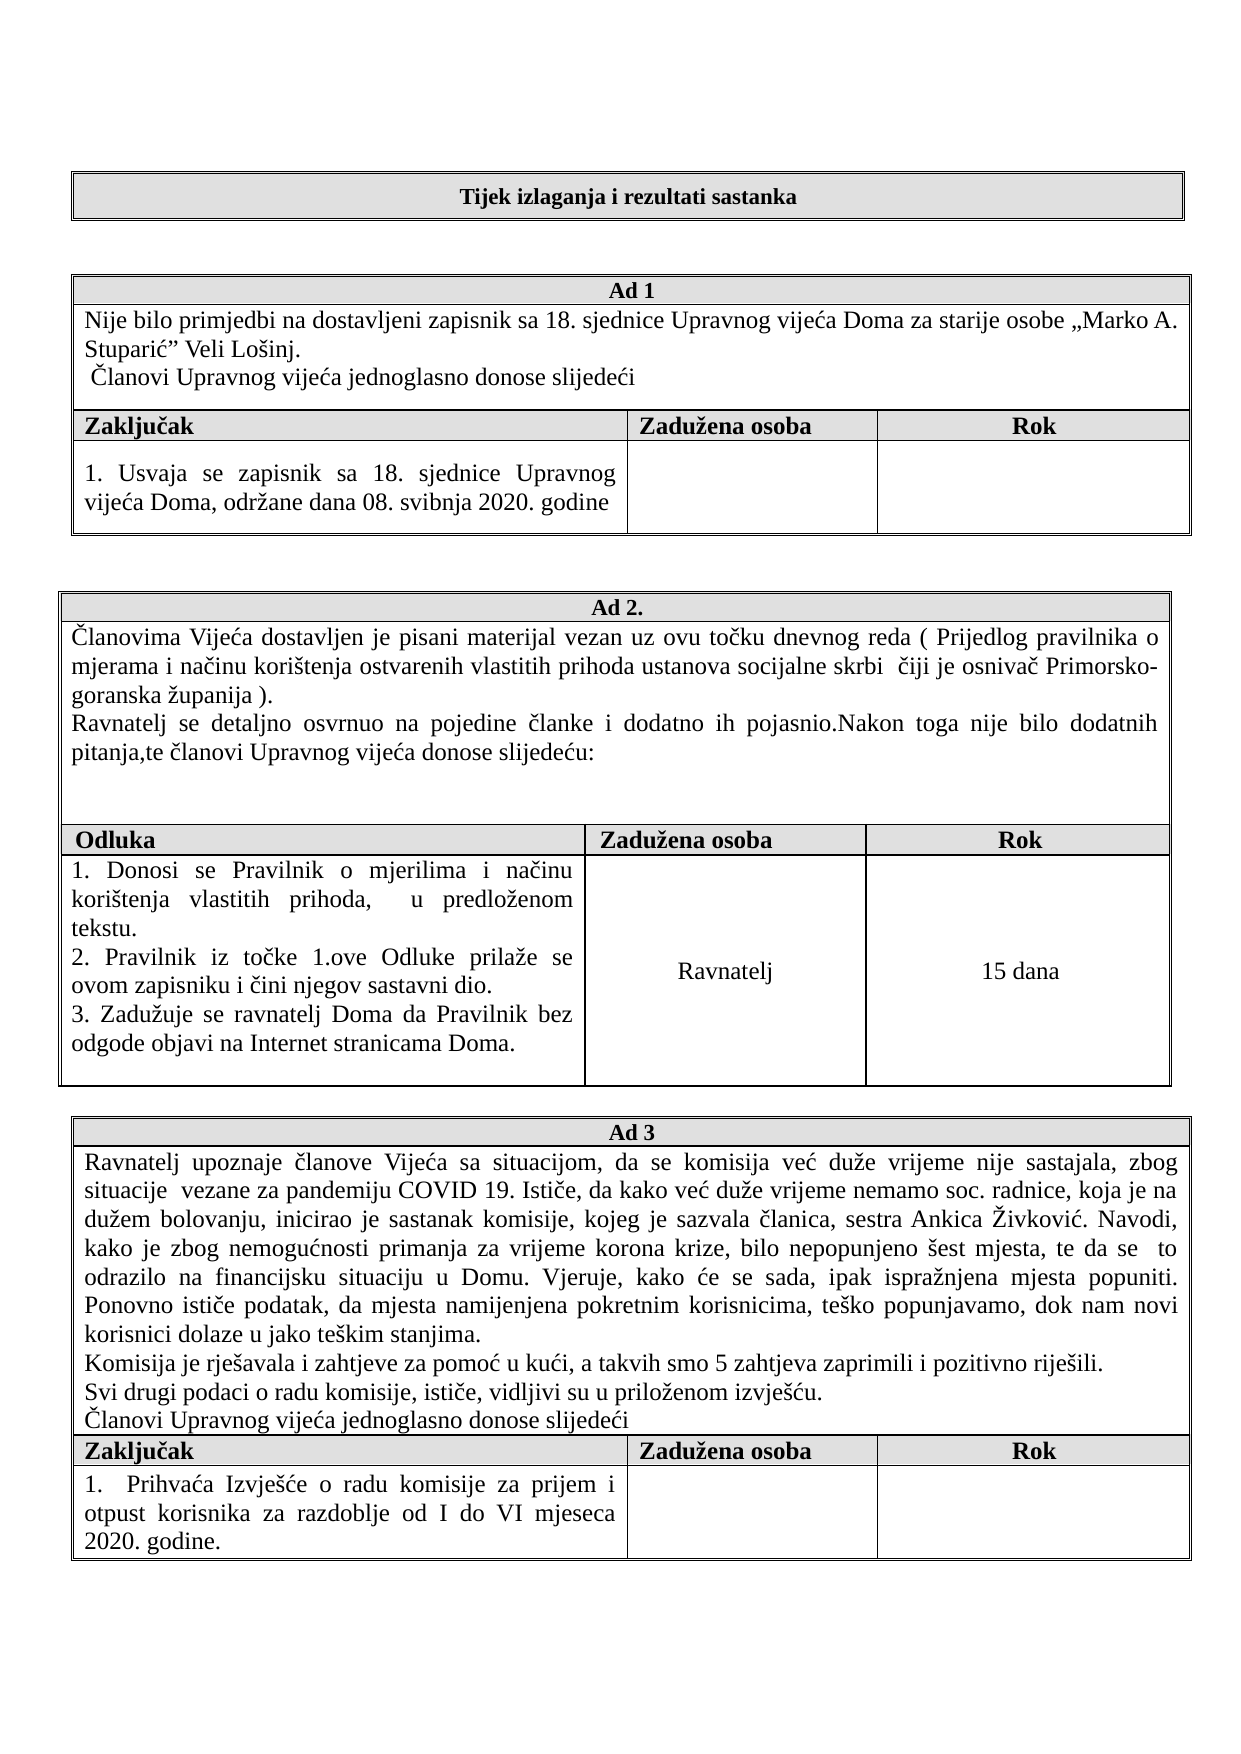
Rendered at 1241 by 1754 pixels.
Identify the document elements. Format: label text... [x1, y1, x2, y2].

table_cell Rok [867, 825, 1169, 854]
table_cell Zadužena osoba [628, 411, 877, 440]
table_cell Zaključak [74, 1436, 627, 1464]
table_header Tijek izlaganja i rezultati sastanka [74, 174, 1182, 218]
table_cell Nije bilo primjedbi na dostavljeni zapisnik sa 18. sjednice Upravnog vijeća Doma za starije osobe „Marko A. Stuparić” Veli Lošinj. Članovi Upravnog vijeća jednoglasno donose slijedeći [74, 305, 1189, 409]
table_header Ad 3 [74, 1119, 1189, 1145]
table_cell 1. Donosi se Pravilnik o mjerilima i načinu korištenja vlastitih prihoda, u predloženom tekstu. 2. Pravilnik iz točke 1.ove Odluke prilaže se ovom zapisniku i čini njegov sastavni dio. 3. Zadužuje se ravnatelj Doma da Pravilnik bez odgode objavi na Internet stranicama Doma. [62, 856, 584, 1085]
table_cell Zadužena osoba [586, 825, 865, 854]
table_cell Rok [878, 411, 1189, 440]
table_cell Rok [878, 1436, 1189, 1464]
table_cell [628, 1466, 877, 1558]
table_cell Ravnatelj [586, 856, 865, 1085]
table_header Ad 1 [74, 277, 1189, 303]
table_header Ad 2. [62, 594, 1169, 621]
table_cell Ravnatelj upoznaje članove Vijeća sa situacijom, da se komisija već duže vrijeme nije sastajala, zbog situacije vezane za pandemiju COVID 19. Ističe, da kako već duže vrijeme nemamo soc. radnice, koja je na dužem bolovanju, inicirao je sastanak komisije, kojeg je sazvala članica, sestra Ankica Živković. Navodi, kako je zbog nemogućnosti primanja za vrijeme korona krize, bilo nepopunjeno šest mjesta, te da se to odrazilo na financijsku situaciju u Domu. Vjeruje, kako će se sada, ipak ispražnjena mjesta popuniti. Ponovno ističe podatak, da mjesta namijenjena pokretnim korisnicima, teško popunjavamo, dok nam novi korisnici dolaze u jako teškim stanjima. Komisija je rješavala i zahtjeve za pomoć u kući, a takvih smo 5 zahtjeva zaprimili i pozitivno riješili. Svi drugi podaci o radu komisije, ističe, vidljivi su u priloženom izvješću. Članovi Upravnog vijeća jednoglasno donose slijedeći [74, 1147, 1189, 1434]
table_cell [628, 441, 877, 533]
table_cell Zadužena osoba [628, 1436, 877, 1464]
table_cell Zaključak [74, 411, 627, 440]
table_cell [878, 1466, 1189, 1558]
table_cell 1. Prihvaća Izvješće o radu komisije za prijem i otpust korisnika za razdoblje od I do VI mjeseca 2020. godine. [74, 1466, 627, 1558]
table_cell Odluka [62, 825, 584, 854]
table_cell 15 dana [867, 856, 1169, 1085]
table_cell 1. Usvaja se zapisnik sa 18. sjednice Upravnog vijeća Doma, održane dana 08. svibnja 2020. godine [74, 441, 627, 533]
table_cell Članovima Vijeća dostavljen je pisani materijal vezan uz ovu točku dnevnog reda ( Prijedlog pravilnika o mjerama i načinu korištenja ostvarenih vlastitih prihoda ustanova socijalne skrbi čiji je osnivač Primorsko-goranska županija ). Ravnatelj se detaljno osvrnuo na pojedine članke i dodatno ih pojasnio.Nakon toga nije bilo dodatnih pitanja,te članovi Upravnog vijeća donose slijedeću: [62, 622, 1169, 823]
table_cell [878, 441, 1189, 533]
